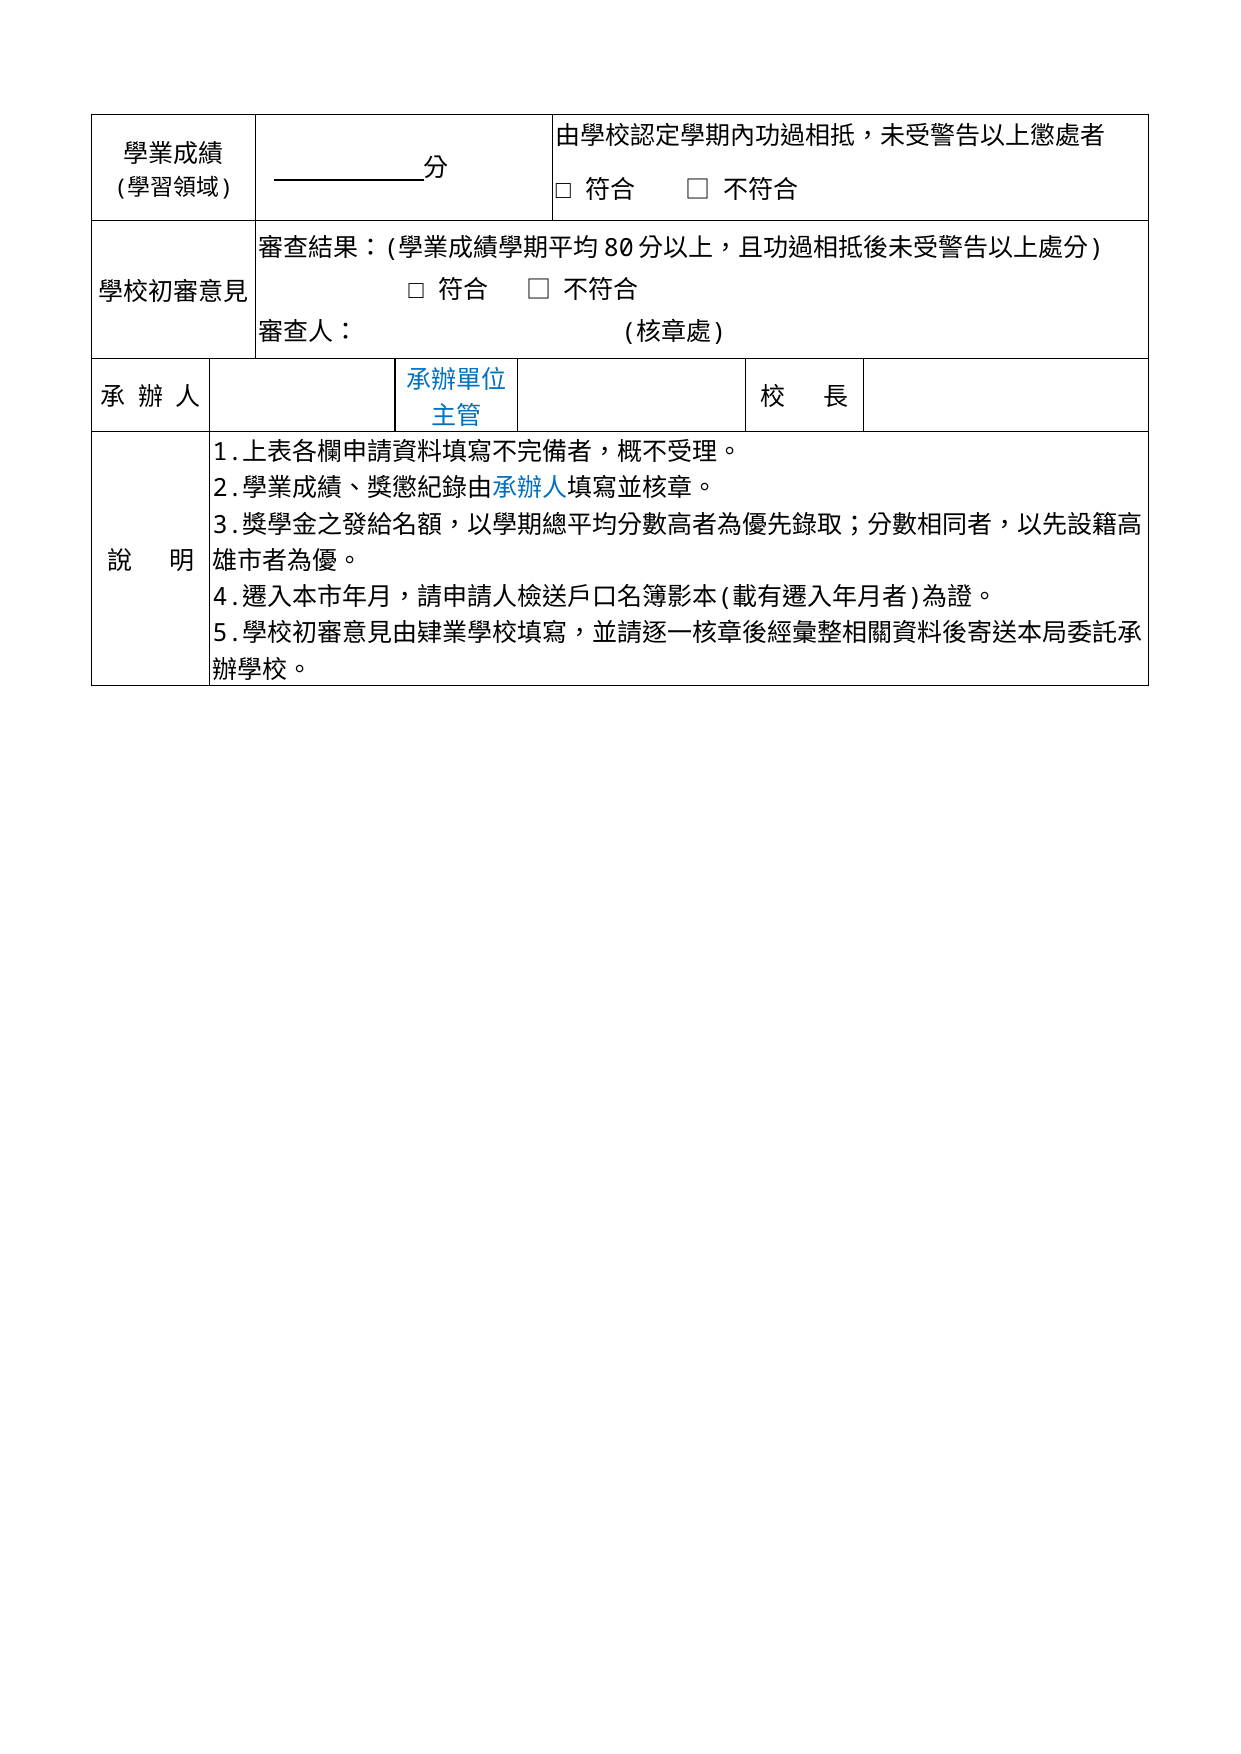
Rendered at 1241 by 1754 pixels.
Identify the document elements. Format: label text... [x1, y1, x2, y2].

table_cell 學校初審意見 [92, 221, 255, 358]
table_cell 校 長 [746, 359, 863, 431]
table_cell 分 [256, 115, 552, 220]
table_cell 承 辦 人 [92, 359, 209, 431]
table_cell 承辦單位主管 [396, 359, 517, 431]
table_cell 審查結果：(學業成績學期平均80分以上，且功過相抵後未受警告以上處分) □ 符合 □ 不符合 審查人： (核章處) [256, 221, 1148, 358]
table_cell [210, 359, 394, 431]
table_cell 學業成績 (學習領域) [92, 115, 255, 220]
table_cell 由學校認定學期內功過相抵，未受警告以上懲處者 □ 符合 □ 不符合 [553, 115, 1148, 220]
table_cell [518, 359, 745, 431]
table_cell [864, 359, 1148, 431]
table_cell 1.上表各欄申請資料填寫不完備者，概不受理。 2.學業成績、獎懲紀錄由承辦人填寫並核章。 3.獎學金之發給名額，以學期總平均分數高者為優先錄取；分數相同者，以先設籍高雄市者為優。 4.遷入本市年月，請申請人檢送戶口名簿影本(載有遷入年月者)為證。 5.學校初審意見由肄業學校填寫，並請逐一核章後經彙整相關資料後寄送本局委託承辦學校。 [210, 432, 1148, 685]
table_cell 說 明 [92, 432, 209, 685]
